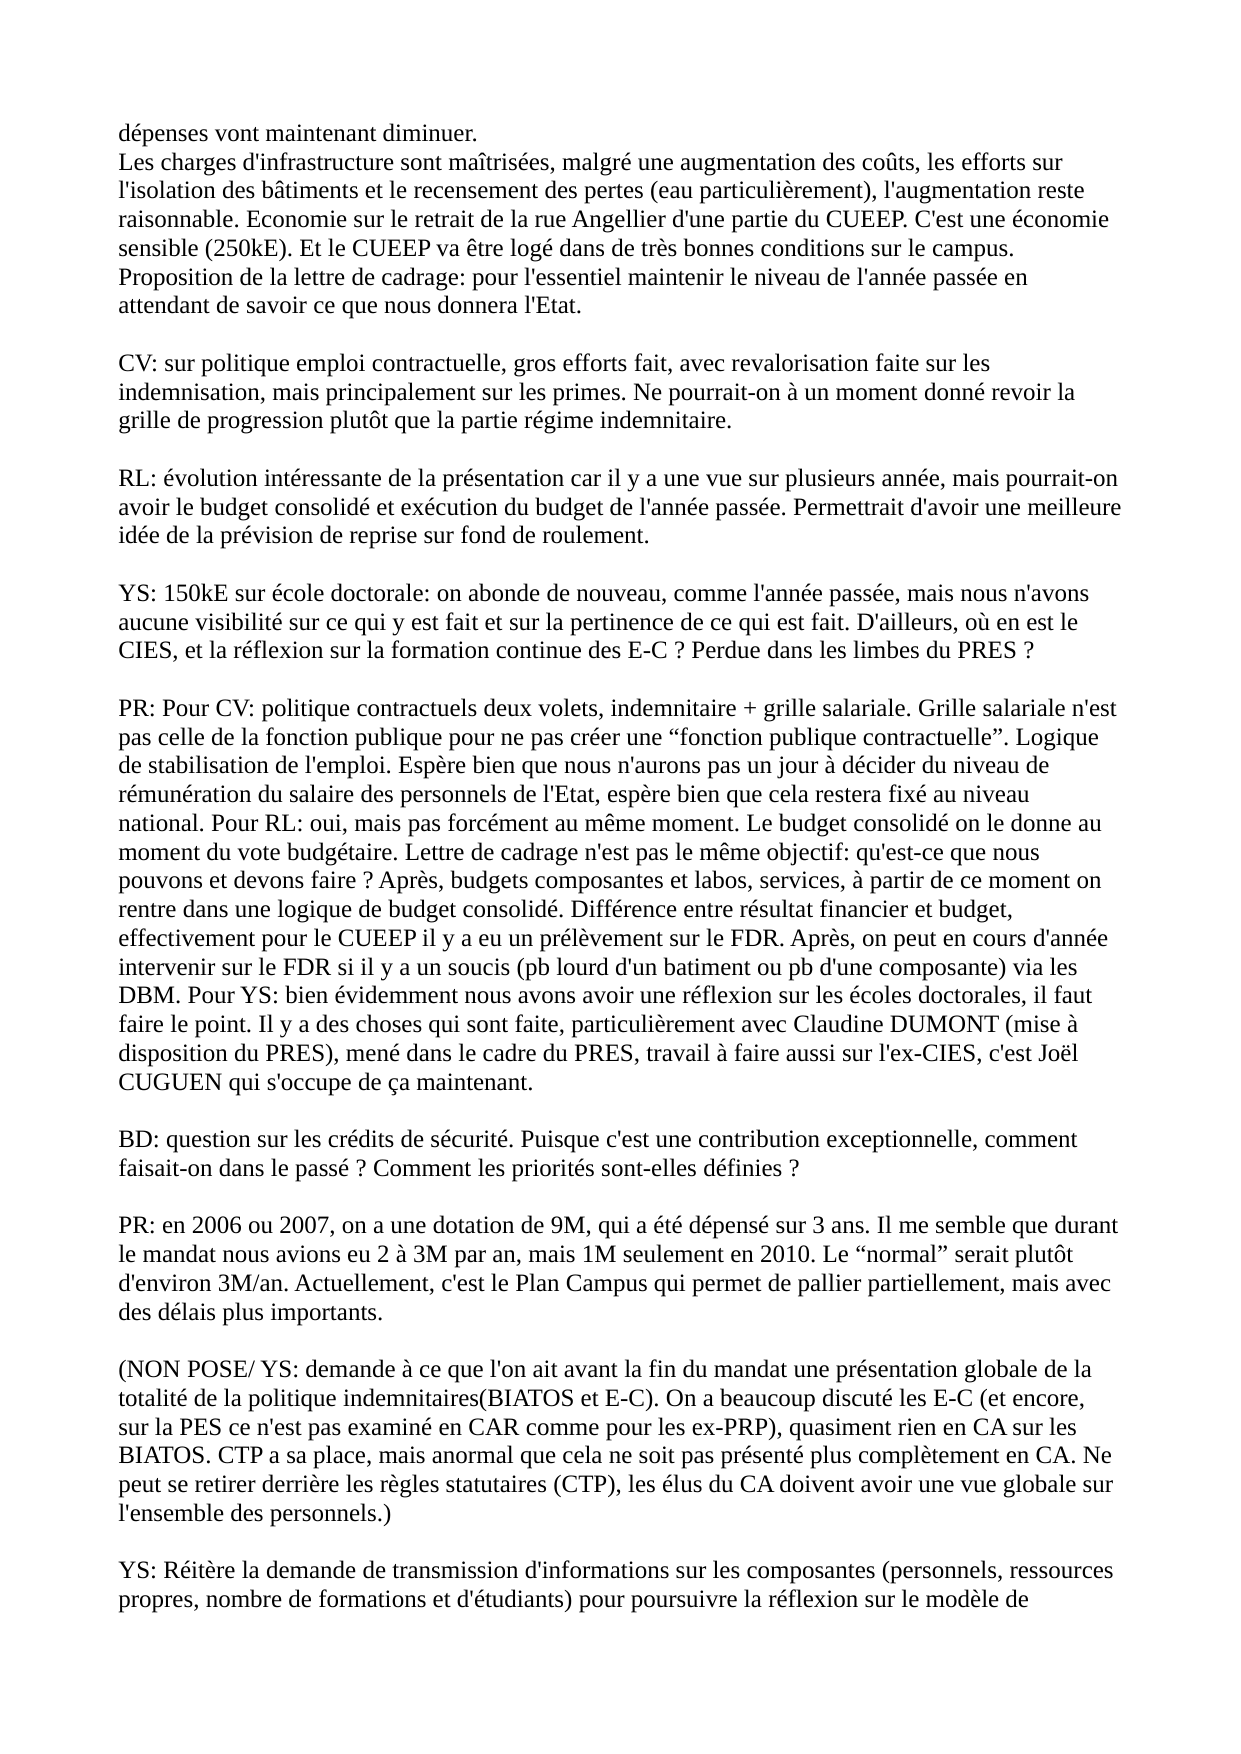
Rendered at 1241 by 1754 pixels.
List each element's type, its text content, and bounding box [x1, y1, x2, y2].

text PR: Pour CV: politique contractuels deux volets, indemnitaire + grille salariale. Grille salariale n'est pas celle de la fonction publique pour ne pas créer une “fonction publique contractuelle”. Logique de stabilisation de l'emploi. Espère bien que nous n'aurons pas un jour à décider du niveau de rémunération du salaire des personnels de l'Etat, espère bien que cela restera fixé au niveau national. Pour RL: oui, mais pas forcément au même moment. Le budget consolidé on le donne au moment du vote budgétaire. Lettre de cadrage n'est pas le même objectif: qu'est-ce que nous pouvons et devons faire ? Après, budgets composantes et labos, services, à partir de ce moment on rentre dans une logique de budget consolidé. Différence entre résultat financier et budget, effectivement pour le CUEEP il y a eu un prélèvement sur le FDR. Après, on peut en cours d'année intervenir sur le FDR si il y a un soucis (pb lourd d'un batiment ou pb d'une composante) via les DBM. Pour YS: bien évidemment nous avons avoir une réflexion sur les écoles doctorales, il faut faire le point. Il y a des choses qui sont faite, particulièrement avec Claudine DUMONT (mise à disposition du PRES), mené dans le cadre du PRES, travail à faire aussi sur l'ex-CIES, c'est Joël CUGUEN qui s'occupe de ça maintenant. [118, 693, 1122, 1096]
text CV: sur politique emploi contractuelle, gros efforts fait, avec revalorisation faite sur les indemnisation, mais principalement sur les primes. Ne pourrait-on à un moment donné revoir la grille de progression plutôt que la partie régime indemnitaire. [118, 348, 1122, 434]
text YS: 150kE sur école doctorale: on abonde de nouveau, comme l'année passée, mais nous n'avons aucune visibilité sur ce qui y est fait et sur la pertinence de ce qui est fait. D'ailleurs, où en est le CIES, et la réflexion sur la formation continue des E-C ? Perdue dans les limbes du PRES ? [118, 578, 1122, 664]
text dépenses vont maintenant diminuer. [118, 118, 1122, 147]
text YS: Réitère la demande de transmission d'informations sur les composantes (personnels, ressources propres, nombre de formations et d'étudiants) pour poursuivre la réflexion sur le modèle de [118, 1556, 1122, 1613]
text Les charges d'infrastructure sont maîtrisées, malgré une augmentation des coûts, les efforts sur l'isolation des bâtiments et le recensement des pertes (eau particulièrement), l'augmentation reste raisonnable. Economie sur le retrait de la rue Angellier d'une partie du CUEEP. C'est une économie sensible (250kE). Et le CUEEP va être logé dans de très bonnes conditions sur le campus. [118, 147, 1122, 262]
text Proposition de la lettre de cadrage: pour l'essentiel maintenir le niveau de l'année passée en attendant de savoir ce que nous donnera l'Etat. [118, 262, 1122, 319]
text BD: question sur les crédits de sécurité. Puisque c'est une contribution exceptionnelle, comment faisait-on dans le passé ? Comment les priorités sont-elles définies ? [118, 1124, 1122, 1182]
text RL: évolution intéressante de la présentation car il y a une vue sur plusieurs année, mais pourrait-on avoir le budget consolidé et exécution du budget de l'année passée. Permettrait d'avoir une meilleure idée de la prévision de reprise sur fond de roulement. [118, 463, 1122, 549]
text (NON POSE/ YS: demande à ce que l'on ait avant la fin du mandat une présentation globale de la totalité de la politique indemnitaires(BIATOS et E-C). On a beaucoup discuté les E-C (et encore, sur la PES ce n'est pas examiné en CAR comme pour les ex-PRP), quasiment rien en CA sur les BIATOS. CTP a sa place, mais anormal que cela ne soit pas présenté plus complètement en CA. Ne peut se retirer derrière les règles statutaires (CTP), les élus du CA doivent avoir une vue globale sur l'ensemble des personnels.) [118, 1354, 1122, 1527]
text PR: en 2006 ou 2007, on a une dotation de 9M, qui a été dépensé sur 3 ans. Il me semble que durant le mandat nous avions eu 2 à 3M par an, mais 1M seulement en 2010. Le “normal” serait plutôt d'environ 3M/an. Actuellement, c'est le Plan Campus qui permet de pallier partiellement, mais avec des délais plus importants. [118, 1211, 1122, 1326]
